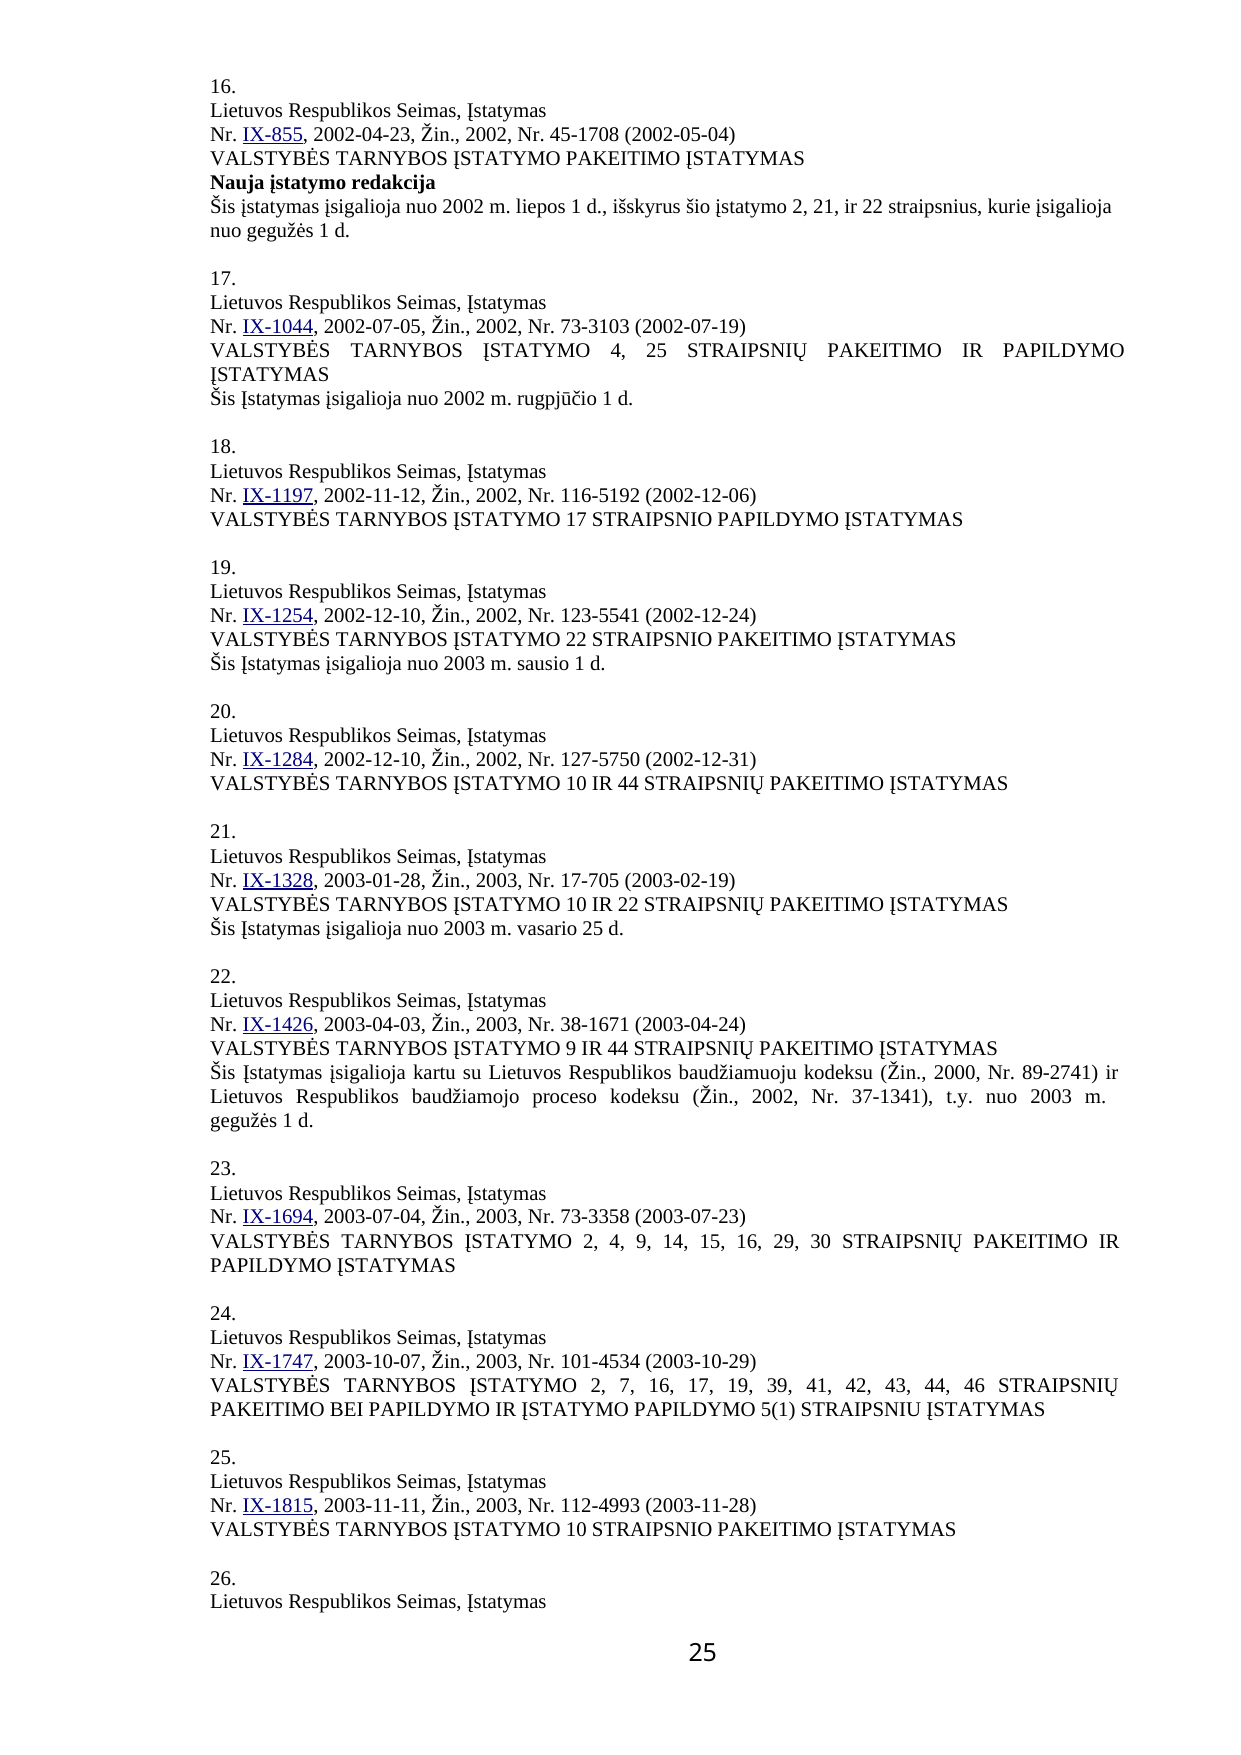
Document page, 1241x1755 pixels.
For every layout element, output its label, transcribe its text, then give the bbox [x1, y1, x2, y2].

text Lietuvos Respublikos Seimas, Įstatymas [210, 1180, 1120, 1204]
text 22. [210, 964, 1120, 988]
text Lietuvos Respublikos Seimas, Įstatymas [210, 843, 1120, 868]
text Nr. IX-855, 2002-04-23, Žin., 2002, Nr. 45-1708 (2002-05-04) [210, 122, 1126, 146]
text Lietuvos Respublikos Seimas, Įstatymas [210, 1469, 1120, 1493]
text VALSTYBĖS TARNYBOS ĮSTATYMO 4, 25 STRAIPSNIŲ PAKEITIMO IR PAPILDYMO ĮSTATYMAS [210, 338, 1126, 386]
text Šis Įstatymas įsigalioja nuo 2002 m. rugpjūčio 1 d. [210, 386, 1126, 410]
text Nr. IX-1044, 2002-07-05, Žin., 2002, Nr. 73-3103 (2002-07-19) [210, 314, 1126, 338]
text Šis Įstatymas įsigalioja kartu su Lietuvos Respublikos baudžiamuoju kodeksu (Žin., 2000, Nr. 89-2741) ir Lietuvos Respublikos baudžiamojo proceso kodeksu (Žin., 2002, Nr. 37-1341), t.y. nuo 2003 m. gegužės 1 d. [210, 1060, 1120, 1132]
text Lietuvos Respublikos Seimas, Įstatymas [210, 988, 1120, 1012]
text 25. [210, 1445, 1120, 1469]
text VALSTYBĖS TARNYBOS ĮSTATYMO 9 IR 44 STRAIPSNIŲ PAKEITIMO ĮSTATYMAS [210, 1036, 1120, 1060]
text 23. [210, 1156, 1120, 1180]
text VALSTYBĖS TARNYBOS ĮSTATYMO 2, 4, 9, 14, 15, 16, 29, 30 STRAIPSNIŲ PAKEITIMO IR PAPILDYMO ĮSTATYMAS [210, 1228, 1120, 1277]
text Nr. IX-1815, 2003-11-11, Žin., 2003, Nr. 112-4993 (2003-11-28) [210, 1493, 1120, 1517]
text VALSTYBĖS TARNYBOS ĮSTATYMO 2, 7, 16, 17, 19, 39, 41, 42, 43, 44, 46 STRAIPSNIŲ PAKEITIMO BEI PAPILDYMO IR ĮSTATYMO PAPILDYMO 5(1) STRAIPSNIU ĮSTATYMAS [210, 1373, 1120, 1421]
text Šis įstatymas įsigalioja nuo 2002 m. liepos 1 d., išskyrus šio įstatymo 2, 21, ir 22 straipsnius, kurie įsigalioja nuo gegužės 1 d. [210, 194, 1126, 242]
text VALSTYBĖS TARNYBOS ĮSTATYMO 22 STRAIPSNIO PAKEITIMO ĮSTATYMAS [210, 627, 1126, 651]
text 20. [210, 699, 1126, 723]
text Lietuvos Respublikos Seimas, Įstatymas [210, 458, 1126, 483]
text Lietuvos Respublikos Seimas, Įstatymas [210, 1325, 1120, 1349]
text Nr. IX-1284, 2002-12-10, Žin., 2002, Nr. 127-5750 (2002-12-31) [210, 747, 1126, 771]
text VALSTYBĖS TARNYBOS ĮSTATYMO 10 IR 44 STRAIPSNIŲ PAKEITIMO ĮSTATYMAS [210, 771, 1126, 795]
text Nauja įstatymo redakcija [210, 170, 1126, 194]
text Šis Įstatymas įsigalioja nuo 2003 m. sausio 1 d. [210, 651, 1126, 675]
text 21. [210, 819, 1120, 843]
text Lietuvos Respublikos Seimas, Įstatymas [210, 290, 1126, 314]
text VALSTYBĖS TARNYBOS ĮSTATYMO 10 STRAIPSNIO PAKEITIMO ĮSTATYMAS [210, 1517, 1120, 1541]
text 26. [210, 1565, 1120, 1589]
text 24. [210, 1301, 1120, 1325]
text Lietuvos Respublikos Seimas, Įstatymas [210, 723, 1126, 747]
text Nr. IX-1747, 2003-10-07, Žin., 2003, Nr. 101-4534 (2003-10-29) [210, 1349, 1120, 1373]
text 18. [210, 434, 1126, 458]
text 17. [210, 266, 1126, 290]
text VALSTYBĖS TARNYBOS ĮSTATYMO 10 IR 22 STRAIPSNIŲ PAKEITIMO ĮSTATYMAS [210, 892, 1120, 916]
text Nr. IX-1197, 2002-11-12, Žin., 2002, Nr. 116-5192 (2002-12-06) [210, 483, 1126, 507]
text Lietuvos Respublikos Seimas, Įstatymas [210, 1589, 1120, 1613]
text VALSTYBĖS TARNYBOS ĮSTATYMO PAKEITIMO ĮSTATYMAS [210, 146, 1126, 170]
text 16. [210, 73, 1126, 98]
text Nr. IX-1328, 2003-01-28, Žin., 2003, Nr. 17-705 (2003-02-19) [210, 868, 1120, 892]
text Šis Įstatymas įsigalioja nuo 2003 m. vasario 25 d. [210, 916, 1120, 940]
text VALSTYBĖS TARNYBOS ĮSTATYMO 17 STRAIPSNIO PAPILDYMO ĮSTATYMAS [210, 507, 1126, 531]
text Lietuvos Respublikos Seimas, Įstatymas [210, 579, 1126, 603]
text Lietuvos Respublikos Seimas, Įstatymas [210, 98, 1126, 122]
text Nr. IX-1426, 2003-04-03, Žin., 2003, Nr. 38-1671 (2003-04-24) [210, 1012, 1120, 1036]
text 19. [210, 555, 1126, 579]
text Nr. IX-1694, 2003-07-04, Žin., 2003, Nr. 73-3358 (2003-07-23) [210, 1204, 1120, 1228]
text Nr. IX-1254, 2002-12-10, Žin., 2002, Nr. 123-5541 (2002-12-24) [210, 603, 1126, 627]
